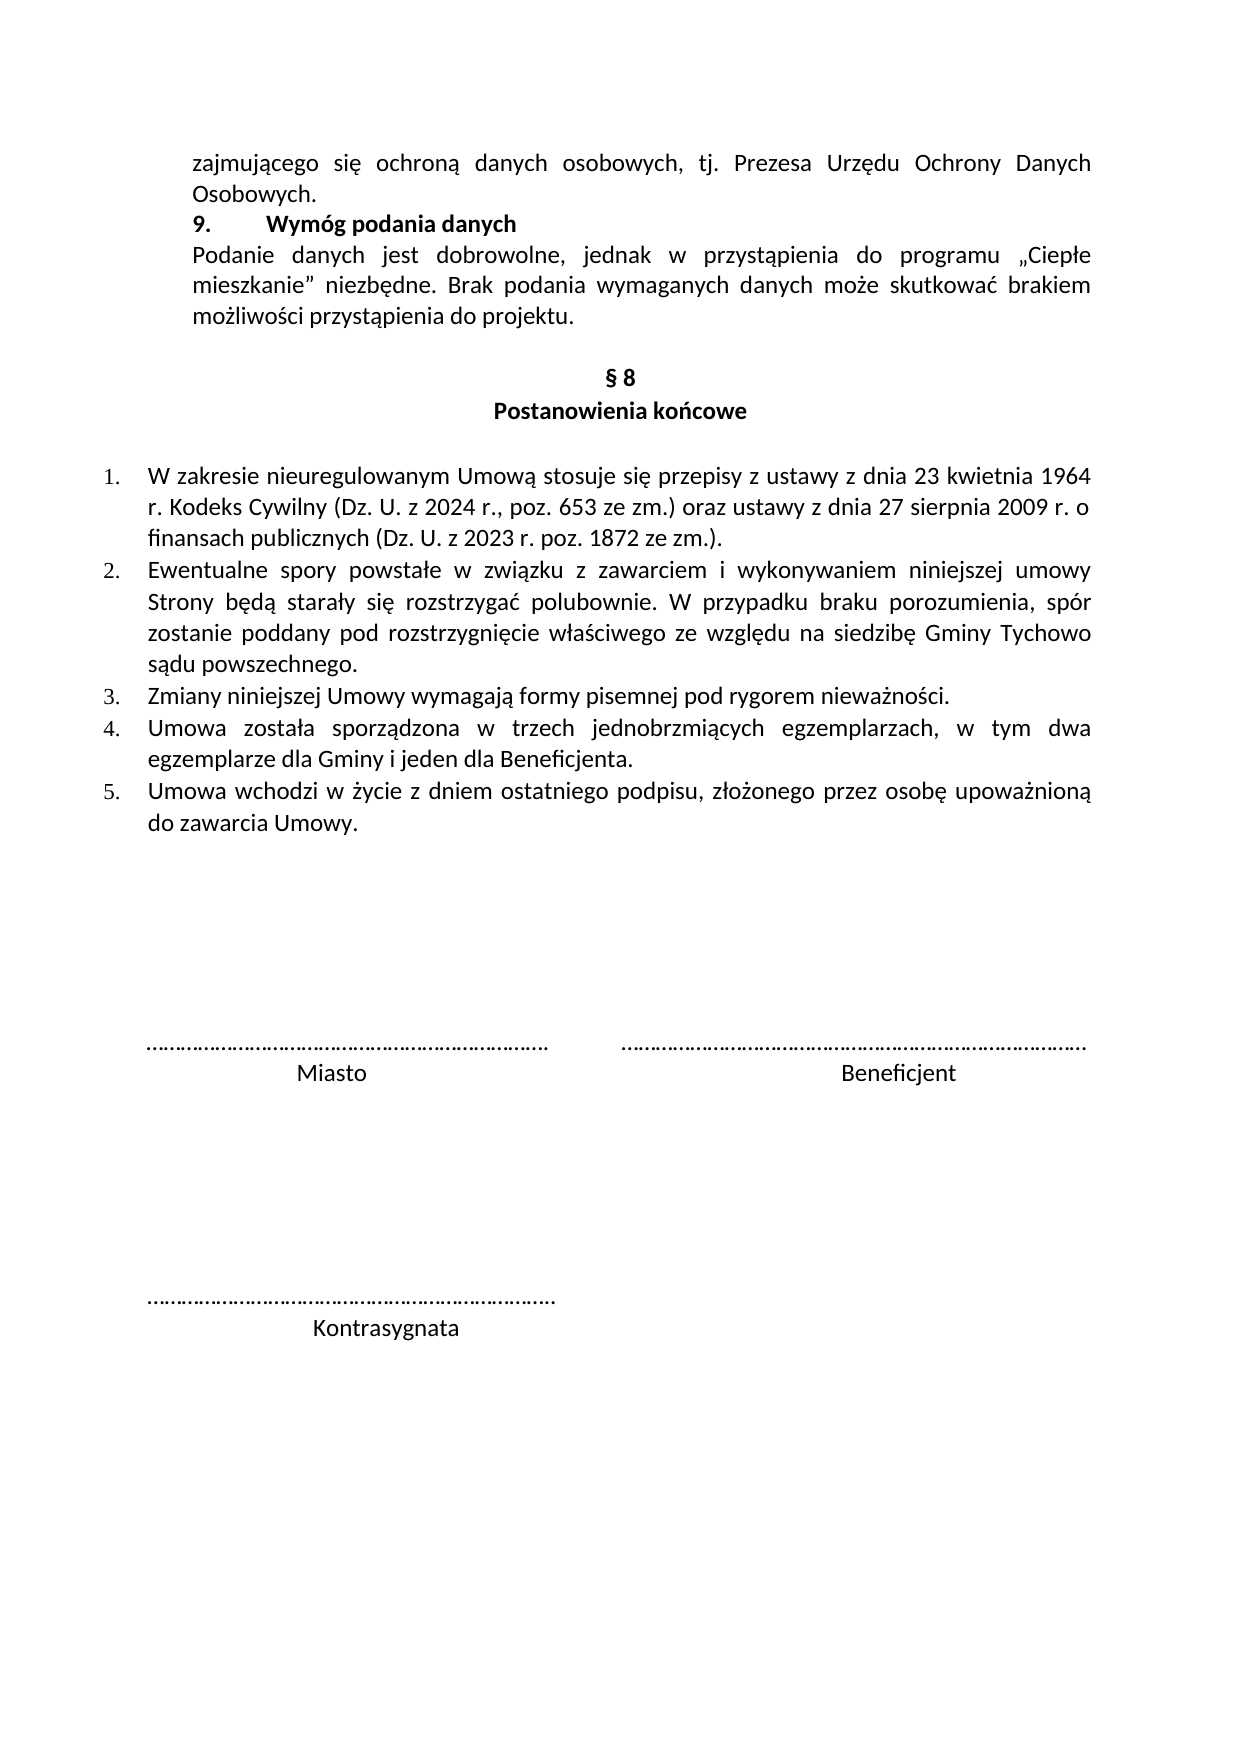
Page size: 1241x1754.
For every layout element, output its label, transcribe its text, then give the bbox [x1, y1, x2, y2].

list Umowa została sporządzona w trzech jednobrzmiących egzemplarzach, w tym dwa egzemplarze dla Gminy i jeden dla Beneficjenta. [103, 712, 1093, 774]
text Kontrasygnata [222, 1312, 1093, 1342]
list zajmującego się ochroną danych osobowych, tj. Prezesa Urzędu Ochrony Danych Osobowych. [192, 148, 1093, 209]
text Miasto Beneficjent [146, 1058, 1093, 1088]
text Postanowienia końcowe [186, 395, 1055, 426]
list Umowa wchodzi w życie z dniem ostatniego podpisu, złożonego przez osobę upoważnioną do zawarcia Umowy. [103, 776, 1093, 837]
text § 8 [186, 362, 1055, 392]
text ……………………………………………………………. ……………………………………………………………………… [146, 1026, 1093, 1056]
list Ewentualne spory powstałe w związku z zawarciem i wykonywaniem niniejszej umowy Strony będą starały się rozstrzygać polubownie. W przypadku braku porozumienia, spór zostanie poddany pod rozstrzygnięcie właściwego ze względu na siedzibę Gminy Tychowo sądu powszechnego. [103, 554, 1093, 679]
list W zakresie nieuregulowanym Umową stosuje się przepisy z ustawy z dnia 23 kwietnia 1964 r. Kodeks Cywilny (Dz. U. z 2024 r., poz. 653 ze zm.) oraz ustawy z dnia 27 sierpnia 2009 r. o finansach publicznych (Dz. U. z 2023 r. poz. 1872 ze zm.). [103, 460, 1093, 553]
text …………………………………………………………….. [147, 1280, 1093, 1310]
list Podanie danych jest dobrowolne, jednak w przystąpienia do programu „Ciepłe mieszkanie” niezbędne. Brak podania wymaganych danych może skutkować brakiem możliwości przystąpienia do projektu. [192, 239, 1093, 331]
list Wymóg podania danych [192, 209, 1093, 239]
list Zmiany niniejszej Umowy wymagają formy pisemnej pod rygorem nieważności. [103, 680, 1093, 711]
